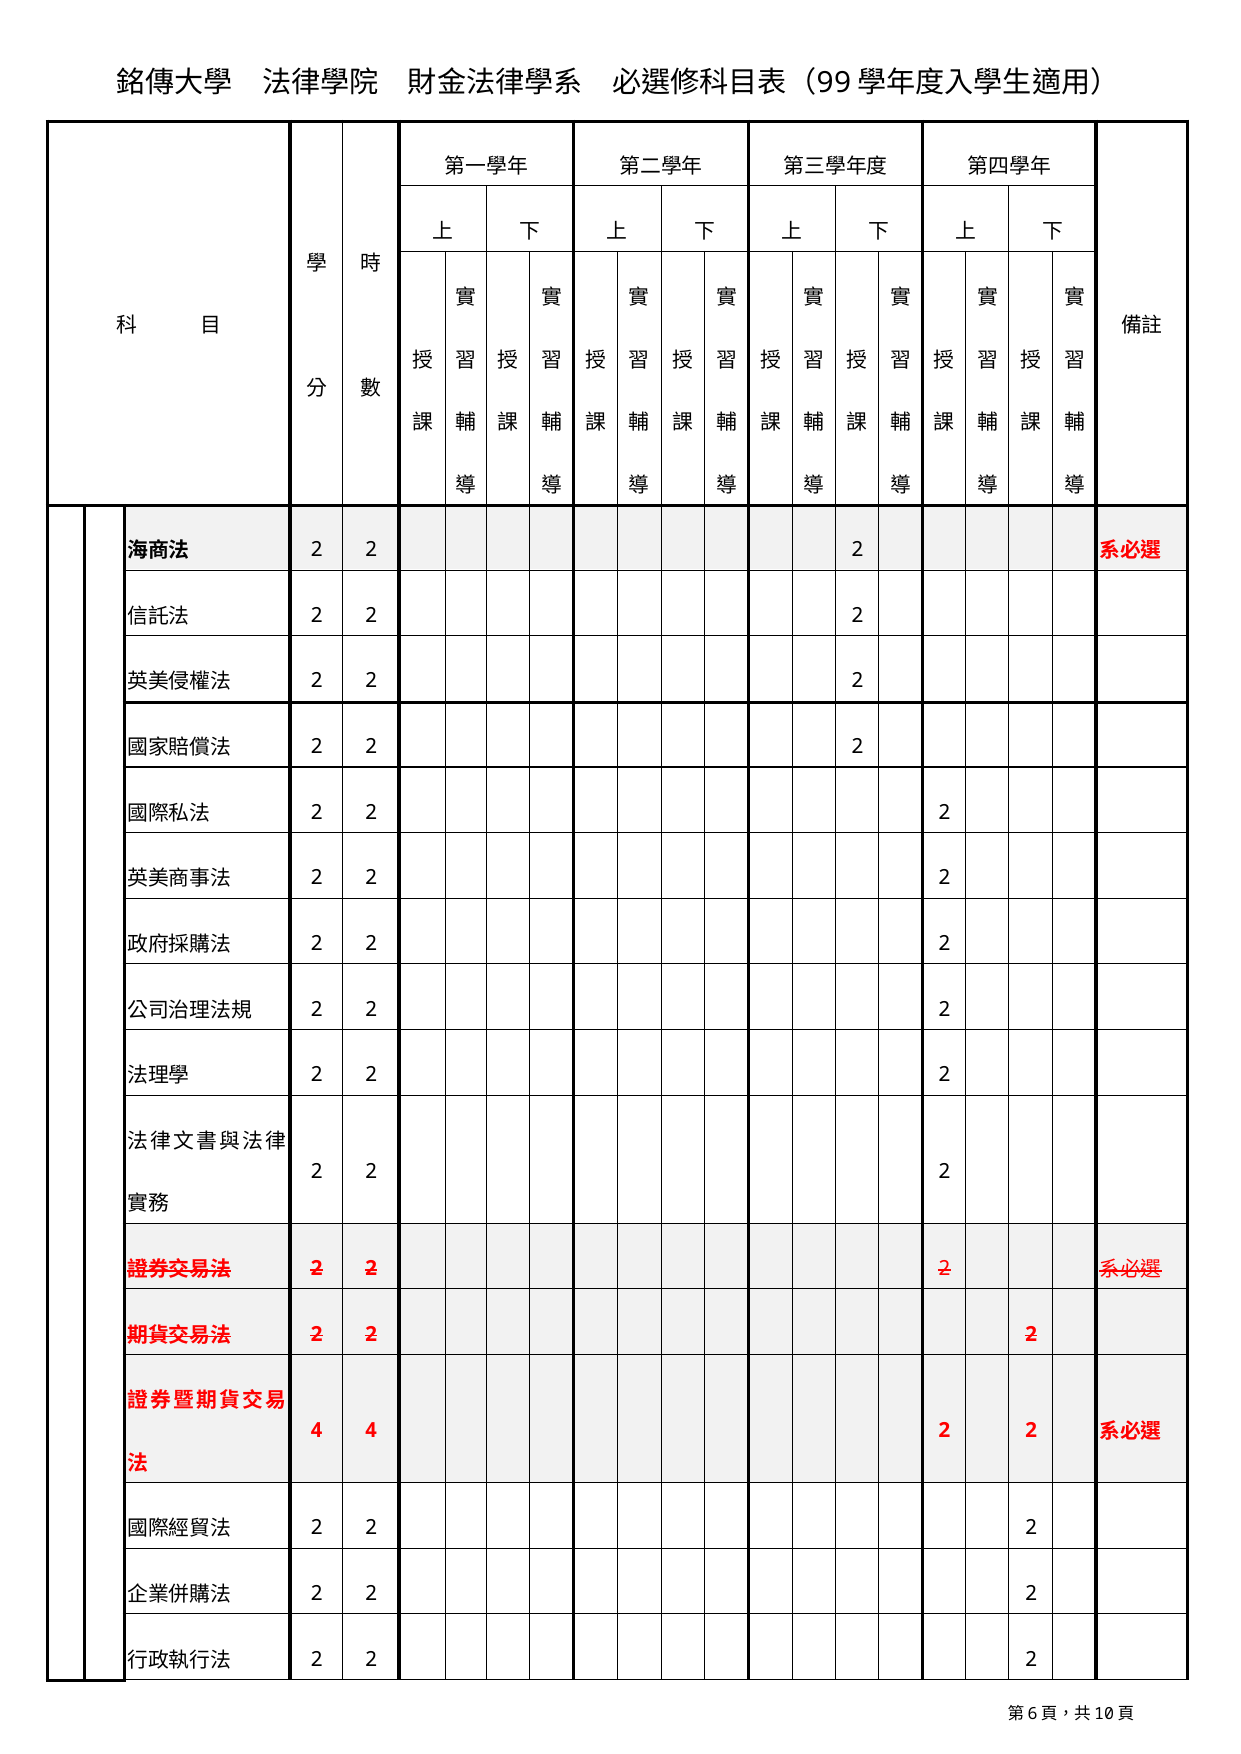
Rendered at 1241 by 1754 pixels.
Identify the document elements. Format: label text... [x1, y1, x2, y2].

table_cell [750, 507, 792, 569]
table_cell [879, 1355, 921, 1482]
table_cell [1053, 1614, 1094, 1679]
table_cell [793, 571, 835, 635]
table_cell 授課 [750, 252, 792, 504]
table_cell [401, 899, 445, 963]
table_cell [487, 571, 529, 635]
table_cell [618, 964, 661, 1029]
table_cell [836, 1549, 878, 1613]
table_cell [836, 1096, 878, 1223]
table_cell 授課 [836, 252, 878, 504]
table_cell [793, 1549, 835, 1613]
table_cell [1009, 636, 1052, 701]
table_cell [793, 636, 835, 701]
table_cell 實習 輔導 [705, 252, 747, 504]
table_cell [662, 833, 704, 898]
table_cell [1098, 636, 1186, 701]
table_cell 授課 [575, 252, 617, 504]
table_cell [705, 704, 747, 766]
table_cell [879, 964, 921, 1029]
table_cell [575, 768, 617, 832]
table_cell 下 [487, 186, 572, 251]
table_cell [750, 899, 792, 963]
table_cell 2 [292, 507, 342, 569]
table_cell [487, 1355, 529, 1482]
table_cell [1009, 571, 1052, 635]
table_cell [793, 1224, 835, 1288]
table_cell [924, 636, 965, 701]
table_cell [618, 1614, 661, 1679]
table_cell 2 [924, 1030, 965, 1094]
table_cell [618, 1483, 661, 1548]
table_cell 2 [343, 1030, 397, 1094]
table_cell [662, 1030, 704, 1094]
table_cell 2 [343, 1483, 397, 1548]
table_cell [487, 1289, 529, 1354]
table_cell 4 [292, 1355, 342, 1482]
table_cell [446, 1483, 486, 1548]
table_cell 實習 輔導 [793, 252, 835, 504]
table_cell [879, 1614, 921, 1679]
table_cell [401, 1224, 445, 1288]
table_cell 下 [836, 186, 921, 251]
table_cell [618, 833, 661, 898]
table_cell [924, 704, 965, 766]
table_cell [879, 1096, 921, 1223]
table_header 科 目 [49, 123, 288, 504]
table_cell 2 [292, 1289, 342, 1354]
table_cell [487, 1096, 529, 1223]
table_cell [705, 636, 747, 701]
table_cell [530, 1549, 572, 1613]
table_cell 2 [292, 768, 342, 832]
table_cell [705, 1030, 747, 1094]
table_cell [487, 768, 529, 832]
table_cell [662, 1224, 704, 1288]
table_cell [487, 833, 529, 898]
table_cell [1053, 704, 1094, 766]
table_cell [530, 507, 572, 569]
table_cell [662, 1614, 704, 1679]
table_cell [966, 1096, 1008, 1223]
table_cell [530, 636, 572, 701]
table_cell 2 [924, 964, 965, 1029]
table_cell 上 [750, 186, 835, 251]
table_cell [966, 899, 1008, 963]
table_cell [705, 964, 747, 1029]
table_cell [966, 636, 1008, 701]
table_cell [618, 571, 661, 635]
table_cell 上 [924, 186, 1008, 251]
table_cell [793, 507, 835, 569]
table_cell 2 [1009, 1289, 1052, 1354]
table_cell 企業併購法 [126, 1549, 288, 1613]
table_cell [487, 704, 529, 766]
table_cell [86, 507, 123, 1679]
table_cell 2 [836, 636, 878, 701]
table_cell 政府採購法 [126, 899, 288, 963]
table_cell [1009, 833, 1052, 898]
table_cell [750, 1224, 792, 1288]
table_cell [401, 768, 445, 832]
table_cell [446, 1549, 486, 1613]
table_cell [1098, 1549, 1186, 1613]
table_cell [750, 636, 792, 701]
table_cell [530, 571, 572, 635]
table_cell 2 [343, 1096, 397, 1223]
table_cell [575, 1614, 617, 1679]
table_cell [1098, 768, 1186, 832]
table_cell [401, 704, 445, 766]
table_cell [487, 899, 529, 963]
table_cell [750, 1355, 792, 1482]
table_cell [705, 1224, 747, 1288]
table_cell [401, 1289, 445, 1354]
table_cell [966, 1355, 1008, 1482]
table_cell [487, 1549, 529, 1613]
table_cell [879, 1483, 921, 1548]
table_cell [530, 964, 572, 1029]
table_cell [966, 1483, 1008, 1548]
table_cell 2 [836, 571, 878, 635]
table_cell 2 [343, 1549, 397, 1613]
table_cell [401, 1549, 445, 1613]
table_cell 2 [343, 1289, 397, 1354]
table_cell 2 [924, 1224, 965, 1288]
table_cell [618, 1224, 661, 1288]
table_cell [1009, 1030, 1052, 1094]
table_cell [879, 571, 921, 635]
table_cell 上 [401, 186, 486, 251]
table_cell [750, 1549, 792, 1613]
table_cell [618, 1096, 661, 1223]
table_cell 系必選 [1098, 1224, 1186, 1288]
table_cell [530, 833, 572, 898]
table_header 第二學年 [575, 123, 747, 185]
table_cell [662, 1289, 704, 1354]
table_cell 法理學 [126, 1030, 288, 1094]
table_cell [575, 507, 617, 569]
table_cell [705, 833, 747, 898]
table_cell 授課 [1009, 252, 1052, 504]
table_cell [966, 1614, 1008, 1679]
table_cell [1053, 1549, 1094, 1613]
table_cell [1098, 571, 1186, 635]
table_cell [662, 1549, 704, 1613]
table_cell [530, 704, 572, 766]
table_cell [966, 1549, 1008, 1613]
table_cell [750, 964, 792, 1029]
table_cell [836, 964, 878, 1029]
table_cell [446, 1289, 486, 1354]
table_cell [1053, 1355, 1094, 1482]
table_cell [1098, 833, 1186, 898]
table_header 第三學年度 [750, 123, 921, 185]
table_cell [1053, 899, 1094, 963]
table_cell [924, 571, 965, 635]
table_header 學 分 [292, 123, 342, 504]
table_cell 2 [924, 1096, 965, 1223]
table_cell [836, 1483, 878, 1548]
table_cell [401, 1096, 445, 1223]
table_cell [575, 704, 617, 766]
table_cell [879, 833, 921, 898]
table_cell [1098, 1096, 1186, 1223]
table_cell [705, 1355, 747, 1482]
table_cell [750, 704, 792, 766]
table_cell [1053, 964, 1094, 1029]
table_cell [879, 1030, 921, 1094]
table_cell 行政執行法 [126, 1614, 288, 1679]
table_cell [1009, 899, 1052, 963]
table_cell [1053, 1096, 1094, 1223]
table_cell 2 [292, 899, 342, 963]
table_cell [446, 833, 486, 898]
table_cell 2 [343, 964, 397, 1029]
table_cell [836, 1289, 878, 1354]
table_cell [575, 899, 617, 963]
table_cell [836, 899, 878, 963]
table_cell 2 [292, 1030, 342, 1094]
table_cell [836, 1614, 878, 1679]
table_cell [662, 899, 704, 963]
table_cell 實習輔導 [446, 252, 486, 504]
table_cell 海商法 [126, 507, 288, 569]
table_cell [924, 1483, 965, 1548]
table_cell [879, 704, 921, 766]
table_cell [401, 636, 445, 701]
table_cell [401, 1614, 445, 1679]
table_cell 英美侵權法 [126, 636, 288, 701]
table_cell [401, 507, 445, 569]
table_cell [924, 1614, 965, 1679]
table_cell [618, 1355, 661, 1482]
table_cell 國際私法 [126, 768, 288, 832]
table_cell [750, 1030, 792, 1094]
table_cell [575, 1483, 617, 1548]
table_cell 英美商事法 [126, 833, 288, 898]
table_cell [446, 1614, 486, 1679]
table_cell [446, 964, 486, 1029]
table_cell [401, 833, 445, 898]
table_cell [1009, 1096, 1052, 1223]
table_cell [793, 1096, 835, 1223]
table_cell [1053, 1224, 1094, 1288]
table_cell [750, 571, 792, 635]
table_cell [530, 1614, 572, 1679]
table_cell [446, 571, 486, 635]
table_cell [879, 1549, 921, 1613]
table_cell 4 [343, 1355, 397, 1482]
table_cell 上 [575, 186, 661, 251]
table_cell 法律文書與法律實務 [126, 1096, 288, 1223]
table_cell [1053, 1483, 1094, 1548]
table_cell [575, 1549, 617, 1613]
table_cell [446, 507, 486, 569]
table_cell [49, 507, 83, 1679]
table_cell [446, 899, 486, 963]
table_cell [662, 636, 704, 701]
table_cell [836, 1355, 878, 1482]
table_cell 2 [343, 1224, 397, 1288]
table_cell 2 [836, 704, 878, 766]
table_cell 期貨交易法 [126, 1289, 288, 1354]
table_cell [487, 1483, 529, 1548]
table_cell [662, 704, 704, 766]
table_cell [487, 1614, 529, 1679]
table_cell [662, 507, 704, 569]
table_cell [530, 1224, 572, 1288]
table_cell [836, 833, 878, 898]
table_cell 2 [343, 571, 397, 635]
table_cell [836, 1224, 878, 1288]
table_header 第四學年 [924, 123, 1094, 185]
table_cell 2 [924, 1355, 965, 1482]
table_cell [793, 833, 835, 898]
table_cell [530, 1289, 572, 1354]
table_cell [879, 1224, 921, 1288]
table_header 備註 [1098, 123, 1186, 504]
table_cell 2 [924, 768, 965, 832]
table_cell [662, 768, 704, 832]
table_cell 實習輔導 [1053, 252, 1094, 504]
table_cell [793, 704, 835, 766]
table_cell [1009, 768, 1052, 832]
table_cell [575, 1030, 617, 1094]
table_cell [705, 571, 747, 635]
table_cell [618, 768, 661, 832]
table_cell [530, 1355, 572, 1482]
table_cell 2 [1009, 1549, 1052, 1613]
table_cell [446, 768, 486, 832]
table_cell [879, 899, 921, 963]
table_cell [793, 768, 835, 832]
table_cell [924, 507, 965, 569]
table_cell [793, 1289, 835, 1354]
table_cell 證券交易法 [126, 1224, 288, 1288]
table_cell [446, 1355, 486, 1482]
table_cell [879, 1289, 921, 1354]
table_cell [836, 768, 878, 832]
table_cell [575, 964, 617, 1029]
table_cell 2 [343, 1614, 397, 1679]
table_cell [662, 1355, 704, 1482]
table_cell 證券暨期貨交易法 [126, 1355, 288, 1482]
table_cell [836, 1030, 878, 1094]
table_cell 實習輔導 [618, 252, 661, 504]
table_cell 2 [343, 833, 397, 898]
table_cell [1098, 1614, 1186, 1679]
table_cell [575, 1224, 617, 1288]
table_cell 2 [292, 704, 342, 766]
table_cell 2 [292, 1549, 342, 1613]
table_header 時 數 [343, 123, 397, 504]
table_cell [750, 833, 792, 898]
table_cell [487, 964, 529, 1029]
table_cell 授課 [401, 252, 445, 504]
table_cell 2 [343, 507, 397, 569]
table_cell 2 [924, 899, 965, 963]
table_cell [487, 636, 529, 701]
table_cell [446, 704, 486, 766]
table_cell 2 [292, 1096, 342, 1223]
table_cell [662, 1096, 704, 1223]
table_cell [1098, 899, 1186, 963]
table_cell [793, 1355, 835, 1482]
table_cell [575, 833, 617, 898]
table_cell [1098, 704, 1186, 766]
table_cell [705, 507, 747, 569]
table_cell [966, 507, 1008, 569]
table_cell [662, 571, 704, 635]
table_cell [1009, 964, 1052, 1029]
table_cell [618, 507, 661, 569]
table_cell 2 [343, 768, 397, 832]
table_cell [401, 1355, 445, 1482]
table_cell [750, 1614, 792, 1679]
table_cell [575, 571, 617, 635]
table_cell [1053, 768, 1094, 832]
table_cell 2 [1009, 1614, 1052, 1679]
table_cell 授課 [487, 252, 529, 504]
table_cell [530, 1483, 572, 1548]
table_cell [793, 899, 835, 963]
table_cell [446, 636, 486, 701]
table_cell [618, 704, 661, 766]
table_cell [487, 1030, 529, 1094]
table_cell [966, 1289, 1008, 1354]
table_cell 實習 輔導 [530, 252, 572, 504]
table_cell 系必選 [1098, 507, 1186, 569]
table_cell 2 [1009, 1483, 1052, 1548]
table_cell [487, 1224, 529, 1288]
table_cell [750, 768, 792, 832]
table_cell [575, 1289, 617, 1354]
table_cell 2 [292, 1614, 342, 1679]
table_cell [618, 1549, 661, 1613]
table_cell 2 [292, 1224, 342, 1288]
table_cell [705, 768, 747, 832]
table_cell [618, 899, 661, 963]
table_cell 信託法 [126, 571, 288, 635]
table_cell [1053, 1030, 1094, 1094]
table_cell [401, 964, 445, 1029]
table_cell [487, 507, 529, 569]
table_cell [879, 636, 921, 701]
table_cell [1098, 964, 1186, 1029]
table_cell [966, 833, 1008, 898]
table_header 第一學年 [401, 123, 572, 185]
table_cell [966, 704, 1008, 766]
table_cell [705, 1483, 747, 1548]
table_cell [793, 1483, 835, 1548]
table_cell [966, 1030, 1008, 1094]
table_cell [750, 1483, 792, 1548]
table_cell [924, 1549, 965, 1613]
table_cell 2 [836, 507, 878, 569]
table_cell [1053, 636, 1094, 701]
table_cell [1053, 571, 1094, 635]
table_cell [924, 1289, 965, 1354]
table_cell 2 [292, 964, 342, 1029]
table_cell 2 [292, 833, 342, 898]
table_cell [1098, 1289, 1186, 1354]
table_cell [1053, 833, 1094, 898]
table_cell [446, 1224, 486, 1288]
table_cell [966, 768, 1008, 832]
table_cell 公司治理法規 [126, 964, 288, 1029]
table_cell 實習輔導 [966, 252, 1008, 504]
table_cell [966, 571, 1008, 635]
table_cell [1098, 1483, 1186, 1548]
table_cell 2 [343, 704, 397, 766]
table_cell [446, 1030, 486, 1094]
table_cell [575, 1355, 617, 1482]
table_cell 下 [1009, 186, 1094, 251]
table_cell [793, 964, 835, 1029]
table_cell [618, 1289, 661, 1354]
table_cell 國際經貿法 [126, 1483, 288, 1548]
table_cell [575, 636, 617, 701]
table_cell [705, 1096, 747, 1223]
table_cell [879, 768, 921, 832]
table_cell [966, 964, 1008, 1029]
table_cell [1009, 507, 1052, 569]
table_cell [1053, 507, 1094, 569]
table_cell 國家賠償法 [126, 704, 288, 766]
table_cell [705, 1289, 747, 1354]
table_cell [618, 1030, 661, 1094]
table_cell [1009, 1224, 1052, 1288]
table_cell 2 [924, 833, 965, 898]
table_cell 2 [343, 899, 397, 963]
table_cell [662, 964, 704, 1029]
table_cell [530, 1096, 572, 1223]
table_cell [793, 1614, 835, 1679]
table_cell 2 [292, 1483, 342, 1548]
table_cell [530, 768, 572, 832]
table_cell 2 [343, 636, 397, 701]
table_cell [750, 1096, 792, 1223]
table_cell [530, 899, 572, 963]
table_cell [750, 1289, 792, 1354]
table_cell [575, 1096, 617, 1223]
table_cell 下 [662, 186, 747, 251]
table_cell 實習 輔導 [879, 252, 921, 504]
table_cell [401, 1030, 445, 1094]
table_cell [618, 636, 661, 701]
table_cell [705, 899, 747, 963]
table_cell 系必選 [1098, 1355, 1186, 1482]
table_cell 2 [292, 636, 342, 701]
table_cell [662, 1483, 704, 1548]
table_cell [966, 1224, 1008, 1288]
table_cell [705, 1549, 747, 1613]
table_cell [879, 507, 921, 569]
table_cell 2 [292, 571, 342, 635]
table_cell [401, 1483, 445, 1548]
table_cell [1098, 1030, 1186, 1094]
table_cell [530, 1030, 572, 1094]
table_cell [1053, 1289, 1094, 1354]
table_cell [705, 1614, 747, 1679]
table_cell [1009, 704, 1052, 766]
table_cell [793, 1030, 835, 1094]
table_cell [446, 1096, 486, 1223]
table_cell [401, 571, 445, 635]
table_cell 2 [1009, 1355, 1052, 1482]
table_cell 授課 [662, 252, 704, 504]
table_cell 授課 [924, 252, 965, 504]
